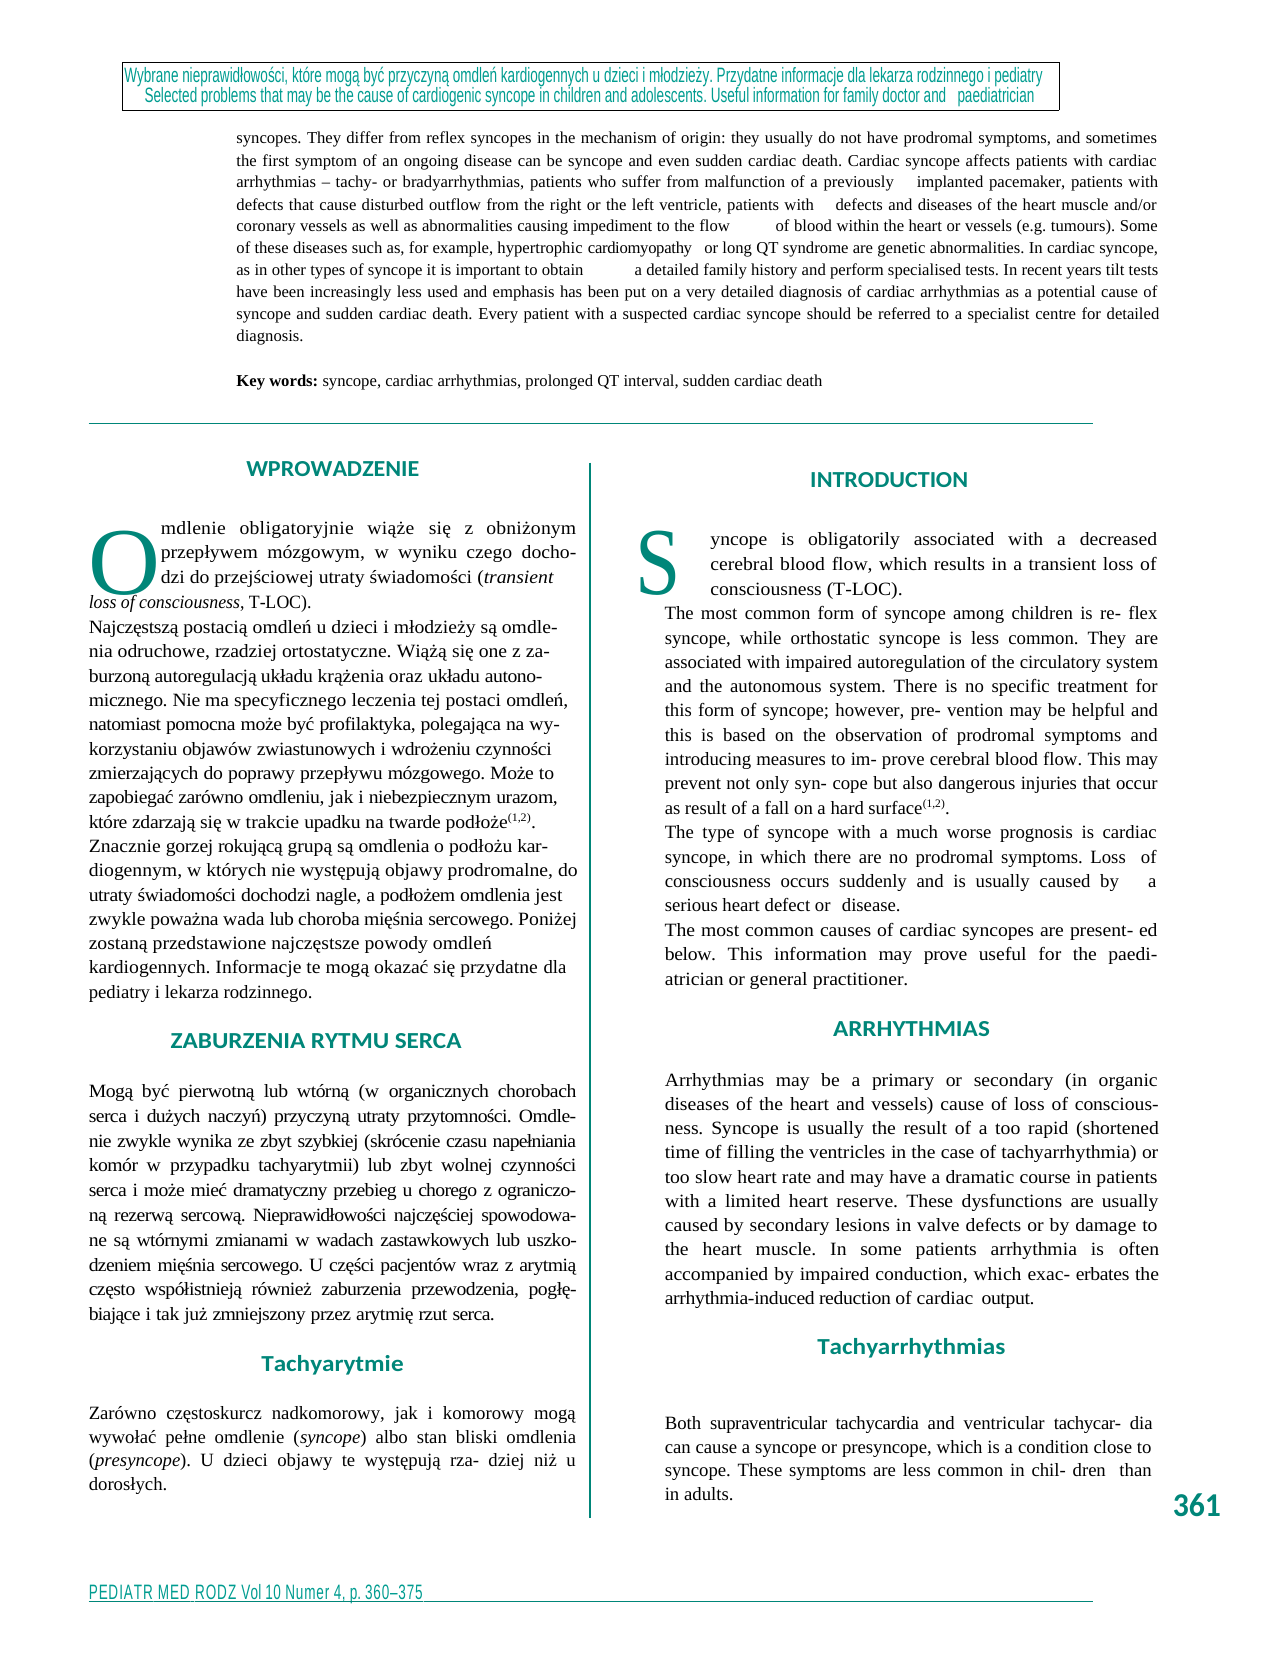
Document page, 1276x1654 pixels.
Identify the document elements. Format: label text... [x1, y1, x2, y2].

text The most common form of syncope among children is re- flex syncope, while orthostatic syncope is less common. They are associated with impaired autoregulation of the circulatory system and the autonomous system. There is no specific treatment for this form of syncope; however, pre- vention may be helpful and this is based on the observation of prodromal symptoms and introducing measures to im- prove cerebral blood flow. This may prevent not only syn- cope but also dangerous injuries that occur as result of a fall on a hard surface(1,2). [664, 602, 1159, 818]
subtitle ZABURZENIA RYTMU SERCA [170, 1026, 577, 1054]
subtitle Tachyarytmie [228, 1349, 436, 1377]
text Key words: syncope, cardiac arrhythmias, prolonged QT interval, sudden cardiac death [236, 370, 1232, 389]
text The most common causes of cardiac syncopes are present- ed below. This information may prove useful for the paedi- atrician or general practitioner. [664, 918, 1158, 990]
subtitle Tachyarrhythmias [798, 1332, 1024, 1360]
text Arrhythmias may be a primary or secondary (in organic diseases of the heart and vessels) cause of loss of conscious- ness. Syncope is usually the result of a too rapid (shortened time of filling the ventricles in the case of tachyarrhythmia) or too slow heart rate and may have a dramatic course in patients with a limited heart reserve. These dysfunctions are usually caused by secondary lesions in valve defects or by damage to the heart muscle. In some patients arrhythmia is often accompanied by impaired conduction, which exac- erbates the arrhythmia-induced reduction of cardiac output. [664, 1068, 1159, 1308]
text Mogą być pierwotną lub wtórną (w organicznych chorobach serca i dużych naczyń) przyczyną utraty przytomności. Omdle- nie zwykle wynika ze zbyt szybkiej (skrócenie czasu napełniania komór w przypadku tachyarytmii) lub zbyt wolnej czynności serca i może mieć dramatyczny przebieg u chorego z ograniczo- ną rezerwą sercową. Nieprawidłowości najczęściej spowodowa- ne są wtórnymi zmianami w wadach zastawkowych lub uszko- dzeniem mięśnia sercowego. U części pacjentów wraz z arytmią często współistnieją również zaburzenia przewodzenia, pogłę- biające i tak już zmniejszony przez arytmię rzut serca. [88, 1080, 576, 1325]
text Najczęstszą postacią omdleń u dzieci i młodzieży są omdle- nia odruchowe, rzadziej ortostatyczne. Wiążą się one z za- burzoną autoregulacją układu krążenia oraz układu autono- micznego. Nie ma specyficznego leczenia tej postaci omdleń, natomiast pomocna może być profilaktyka, polegająca na wy- korzystaniu objawów zwiastunowych i wdrożeniu czynności zmierzających do poprawy przepływu mózgowego. Może to zapobiegać zarówno omdleniu, jak i niebezpiecznym urazom, które zdarzają się w trakcie upadku na twarde podłoże(1,2). Znacznie gorzej rokującą grupą są omdlenia o podłożu kar- diogennym, w których nie występują objawy prodromalne, do utraty świadomości dochodzi nagle, a podłożem omdlenia jest zwykle poważna wada lub choroba mięśnia sercowego. Poniżej zostaną przedstawione najczęstsze powody omdleń kardiogennych. Informacje te mogą okazać się przydatne dla pediatry i lekarza rodzinnego. [88, 616, 578, 1002]
text mdlenie obligatoryjnie wiąże się z obniżonym przepływem mózgowym, w wyniku czego docho- dzi do przejściowej utraty świadomości (transient [161, 517, 576, 588]
subtitle ARRHYTHMIAS [798, 1014, 1025, 1042]
text O [88, 507, 161, 591]
text loss of consciousness, T-LOC). [88, 591, 577, 613]
text Zarówno częstoskurcz nadkomorowy, jak i komorowy mogą wywołać pełne omdlenie (syncope) albo stan bliski omdlenia (presyncope). U dzieci objawy te występują rza- dziej niż u dorosłych. [88, 1402, 576, 1494]
text yncope is obligatorily associated with a decreased cerebral blood flow, which results in a transient loss of consciousness (T-LOC). [710, 528, 1158, 599]
text S [635, 507, 681, 616]
text syncopes. They differ from reflex syncopes in the mechanism of origin: they usually do not have prodromal symptoms, and sometimes the first symptom of an ongoing disease can be syncope and even sudden cardiac death. Cardiac syncope affects patients with cardiac arrhythmias – tachy- or bradyarrhythmias, patients who suffer from malfunction of a previously implanted pacemaker, patients with defects that cause disturbed outflow from the right or the left ventricle, patients with defects and diseases of the heart muscle and/or coronary vessels as well as abnormalities causing impediment to the flow of blood within the heart or vessels (e.g. tumours). Some of these diseases such as, for example, hypertrophic cardiomyopathy or long QT syndrome are genetic abnormalities. In cardiac syncope, as in other types of syncope it is important to obtain a detailed family history and perform specialised tests. In recent years tilt tests have been increasingly less used and emphasis has been put on a very detailed diagnosis of cardiac arrhythmias as a potential cause of syncope and sudden cardiac death. Every patient with a suspected cardiac syncope should be referred to a specialist centre for detailed diagnosis. [236, 128, 1159, 345]
text Both supraventricular tachycardia and ventricular tachycar- dia can cause a syncope or presyncope, which is a condition close to syncope. These symptoms are less common in chil- dren than in adults. [664, 1412, 1152, 1504]
text The type of syncope with a much worse prognosis is cardiac syncope, in which there are no prodromal symptoms. Loss of consciousness occurs suddenly and is usually caused by a serious heart defect or disease. [664, 821, 1158, 916]
subtitle 361 [1173, 1484, 1232, 1525]
text INTRODUCTION [810, 465, 1232, 493]
text WPROWADZENIE [229, 454, 436, 482]
